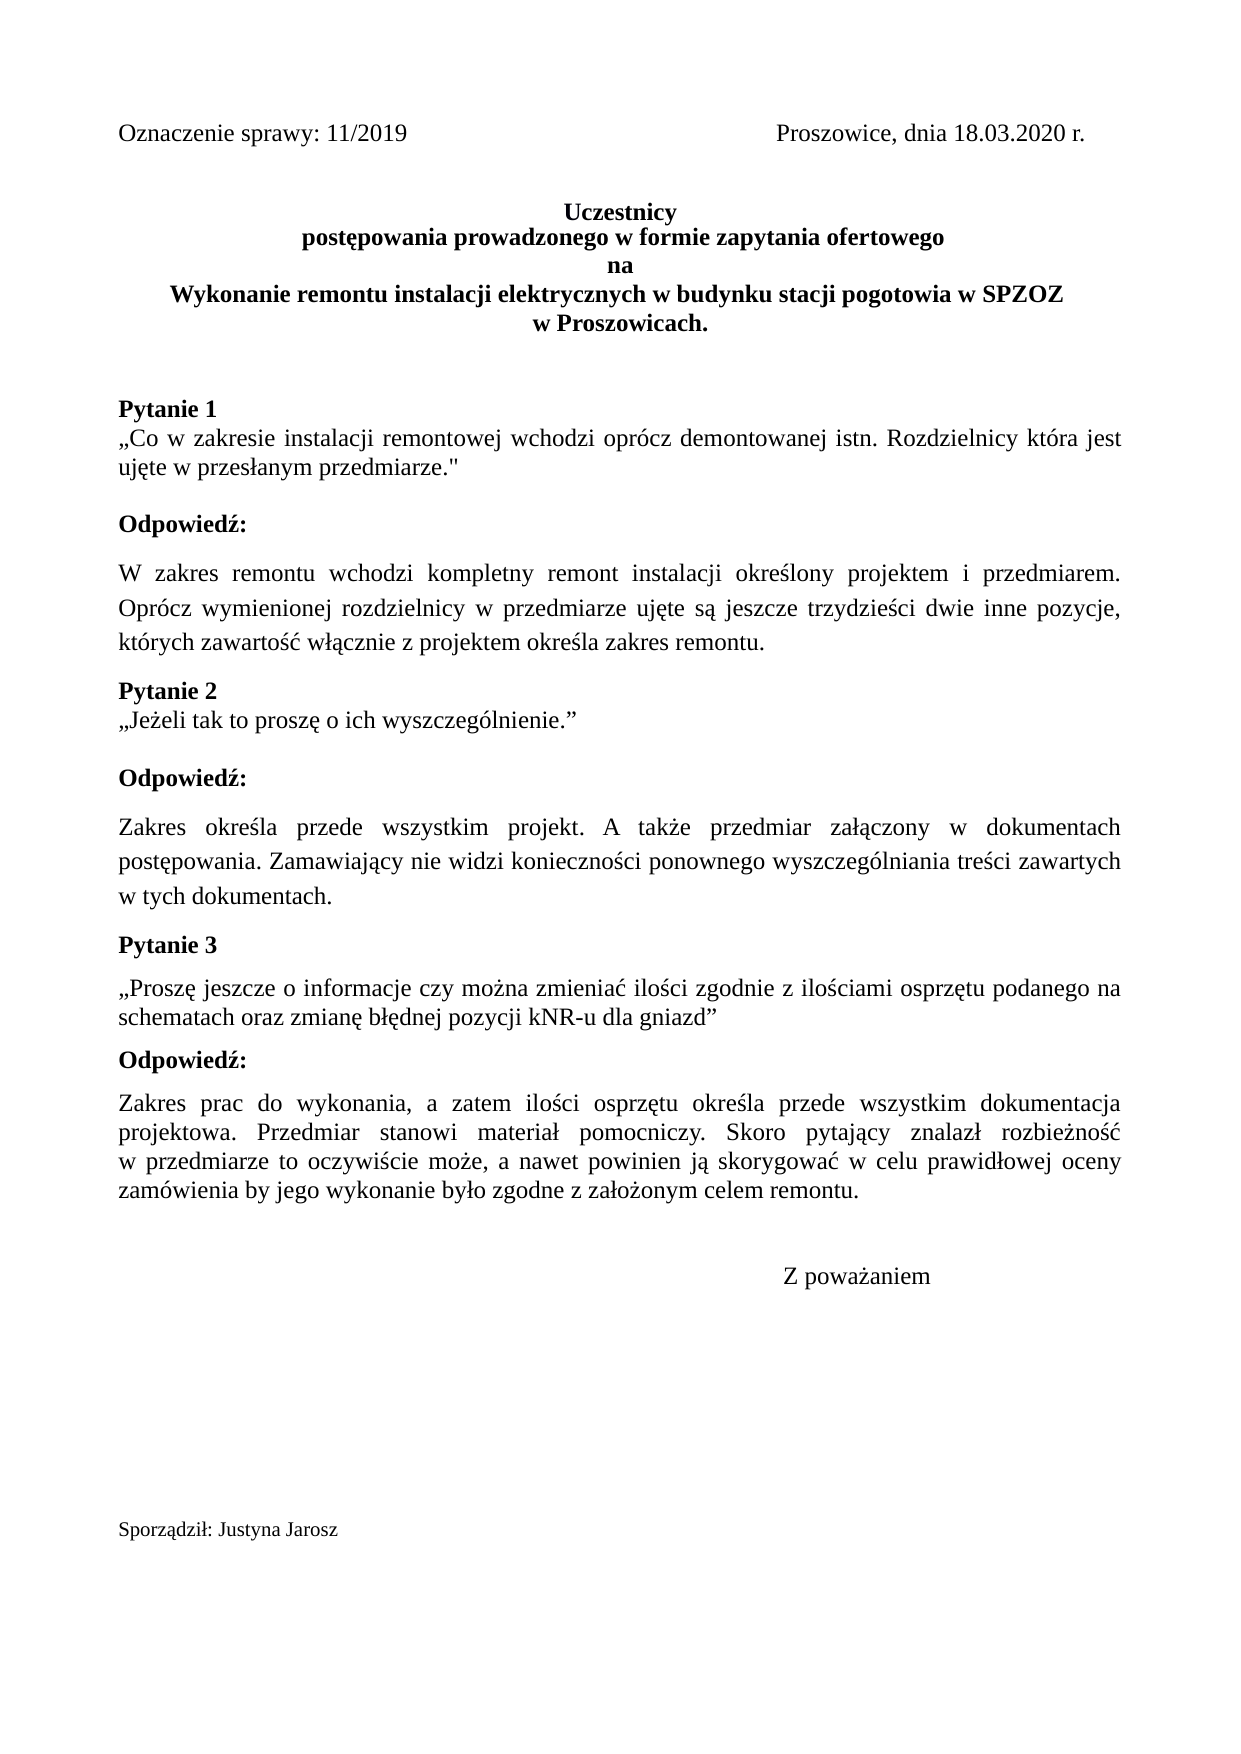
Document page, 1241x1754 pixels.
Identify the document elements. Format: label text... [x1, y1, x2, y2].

text Odpowiedź: [118, 509, 1122, 538]
text w Proszowicach. [118, 308, 1122, 337]
text Zakres prac do wykonania, a zatem ilości osprzętu określa przede wszystkim dokumentacja projektowa. Przedmiar stanowi materiał pomocniczy. Skoro pytający znalazł rozbieżność w przedmiarze to oczywiście może, a nawet powinien ją skorygować w celu prawidłowej oceny zamówienia by jego wykonanie było zgodne z założonym celem remontu. [118, 1088, 1122, 1203]
text Pytanie 1 [118, 394, 1122, 423]
text Uczestnicy [118, 201, 1122, 226]
text Z poważaniem [118, 1261, 1122, 1290]
text „Co w zakresie instalacji remontowej wchodzi oprócz demontowanej istn. Rozdzielnicy która jest ujęte w przesłanym przedmiarze." [118, 423, 1122, 481]
text „Proszę jeszcze o informacje czy można zmieniać ilości zgodnie z ilościami osprzętu podanego na schematach oraz zmianę błędnej pozycji kNR-u dla gniazd” [118, 973, 1122, 1031]
text W zakres remontu wchodzi kompletny remont instalacji określony projektem i przedmiarem. Oprócz wymienionej rozdzielnicy w przedmiarze ujęte są jeszcze trzydzieści dwie inne pozycje, których zawartość włącznie z projektem określa zakres remontu. [118, 558, 1122, 656]
text Zakres określa przede wszystkim projekt. A także przedmiar załączony w dokumentach postępowania. Zamawiający nie widzi konieczności ponownego wyszczególniania treści zawartych w tych dokumentach. [118, 812, 1122, 909]
text Odpowiedź: [118, 763, 1122, 791]
text Odpowiedź: [118, 1045, 1122, 1074]
text na [118, 251, 1122, 279]
text Sporządził: Justyna Jarosz [118, 1517, 1122, 1541]
text Wykonanie remontu instalacji elektrycznych w budynku stacji pogotowia w SPZOZ [118, 279, 1122, 308]
text Pytanie 2 [118, 676, 1122, 705]
text Pytanie 3 [118, 930, 1122, 958]
text postępowania prowadzonego w formie zapytania ofertowego [118, 226, 1122, 251]
text Oznaczenie sprawy: 11/2019 Proszowice, dnia 18.03.2020 r. [118, 118, 1122, 147]
text „Jeżeli tak to proszę o ich wyszczególnienie.” [118, 705, 1122, 734]
